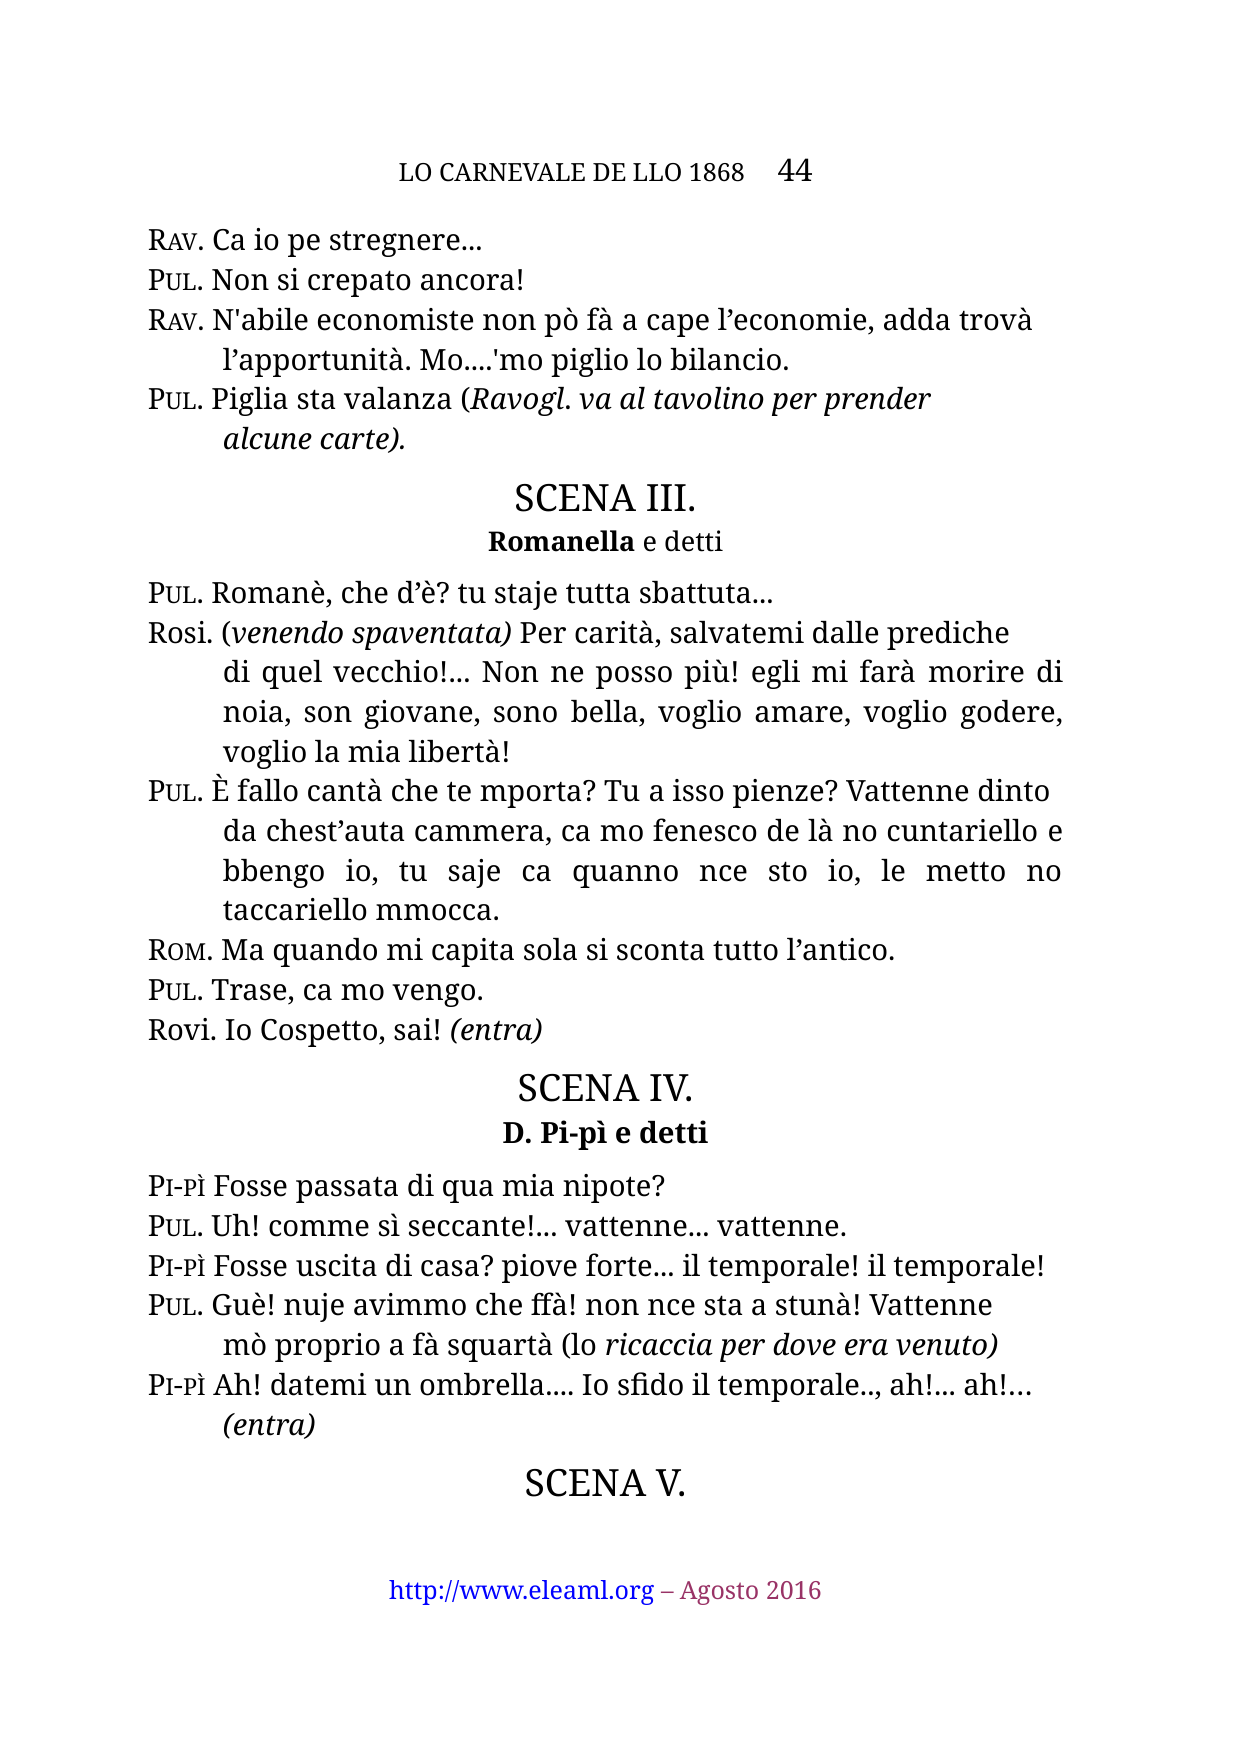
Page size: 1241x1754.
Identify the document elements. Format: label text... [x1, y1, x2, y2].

text Rav. Ca io pe stregnere... [148, 220, 1063, 259]
text Pi-pì Fosse uscita di casa? piove forte... il temporale! il temporale! [148, 1245, 1063, 1285]
text Rom. Ma quando mi capita sola si sconta tutto l’antico. [148, 929, 1063, 969]
text mò proprio a fà squartà (lo ricaccia per dove era venuto) [223, 1324, 1063, 1364]
text SCENA IV. [148, 1062, 1063, 1113]
text Pul. Piglia sta valanza (Ravogl. va al tavolino per prender [148, 378, 1063, 418]
text Romanella e detti [148, 522, 1063, 559]
text SCENA V. [148, 1457, 1063, 1508]
text Pi-pì Ah! datemi un ombrella.... Io sfido il temporale.., ah!... ah!… [148, 1364, 1063, 1404]
text Pul. Non si crepato ancora! [148, 259, 1063, 299]
text Rav. N'abile economiste non pò fà a cape l’economie, adda trovà [148, 299, 1063, 339]
text (entra) [223, 1404, 1063, 1443]
text Rosi. (venendo spaventata) Per carità, salvatemi dalle prediche [148, 612, 1063, 652]
text Pul. Trase, ca mo vengo. [148, 969, 1063, 1009]
text di quel vecchio!... Non ne posso più! egli mi farà morire di noia, son giovane, sono bella, voglio amare, voglio godere, voglio la mia libertà! [223, 652, 1063, 771]
text da chest’auta cammera, ca mo fenesco de là no cuntariello e bbengo io, tu saje ca quanno nce sto io, le metto no taccariello mmocca. [223, 810, 1063, 929]
text l’apportunità. Mo....'mo piglio lo bilancio. [223, 339, 1063, 378]
text Pul. Guè! nuje avimmo che ffà! non nce sta a stunà! Vattenne [148, 1285, 1063, 1324]
text Pi-pì Fosse passata di qua mia nipote? [148, 1166, 1063, 1205]
text alcune carte). [223, 418, 1063, 458]
text SCENA III. [148, 471, 1063, 522]
text Pul. Romanè, che d’è? tu staje tutta sbattuta... [148, 572, 1063, 612]
text Rovi. Io Cospetto, sai! (entra) [148, 1009, 1063, 1048]
text D. Pi-pì e detti [148, 1113, 1063, 1152]
text Pul. Uh! comme sì seccante!... vattenne... vattenne. [148, 1205, 1063, 1245]
text Pul. È fallo cantà che te mporta? Tu a isso pienze? Vattenne dinto [148, 771, 1063, 810]
